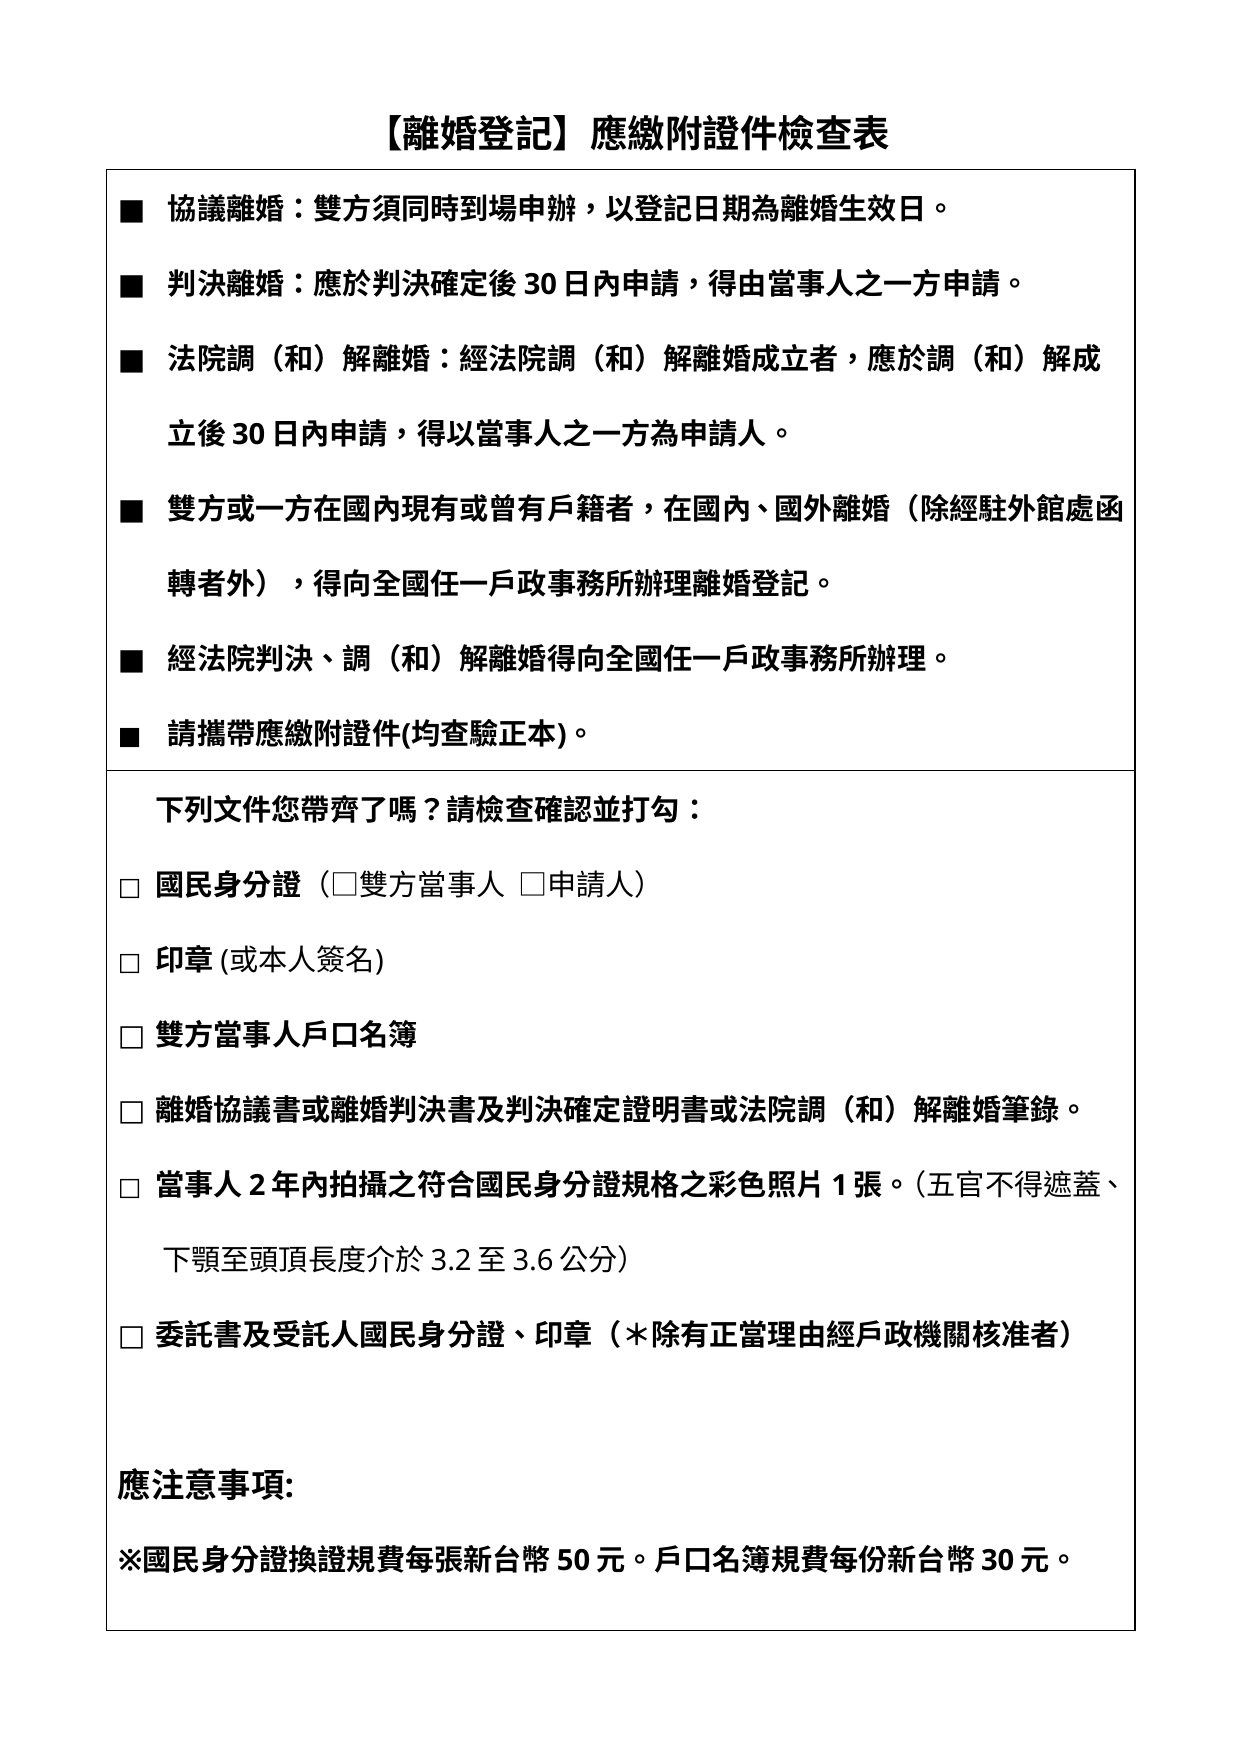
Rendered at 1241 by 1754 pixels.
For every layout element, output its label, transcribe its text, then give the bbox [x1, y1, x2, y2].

table_cell 下列文件您帶齊了嗎？請檢查確認並打勾： 國民身分證（□雙方當事人 □申請人） 印章 (或本人簽名) 雙方當事人戶口名簿 離婚協議書或離婚判決書及判決確定證明書或法院調（和）解離婚筆錄。 當事人2年內拍攝之符合國民身分證規格之彩色照片1張。（五官不得遮蓋、下顎至頭頂長度介於3.2至3.6公分） 委託書及受託人國民身分證、印章（＊除有正當理由經戶政機關核准者） 應注意事項: ※國民身分證換證規費每張新台幣50元。戶口名簿規費每份新台幣30元。 [107, 771, 1134, 1630]
text 【離婚登記】應繳附證件檢查表 [118, 93, 1137, 168]
table_header 協議離婚：雙方須同時到場申辦，以登記日期為離婚生效日。 判決離婚：應於判決確定後30日內申請，得由當事人之一方申請。 法院調（和）解離婚：經法院調（和）解離婚成立者，應於調（和）解成立後30日內申請，得以當事人之一方為申請人。 雙方或一方在國內現有或曾有戶籍者，在國內、國外離婚（除經駐外館處函轉者外），得向全國任一戶政事務所辦理離婚登記。 經法院判決、調（和）解離婚得向全國任一戶政事務所辦理。 請攜帶應繳附證件(均查驗正本)。 [107, 170, 1134, 769]
